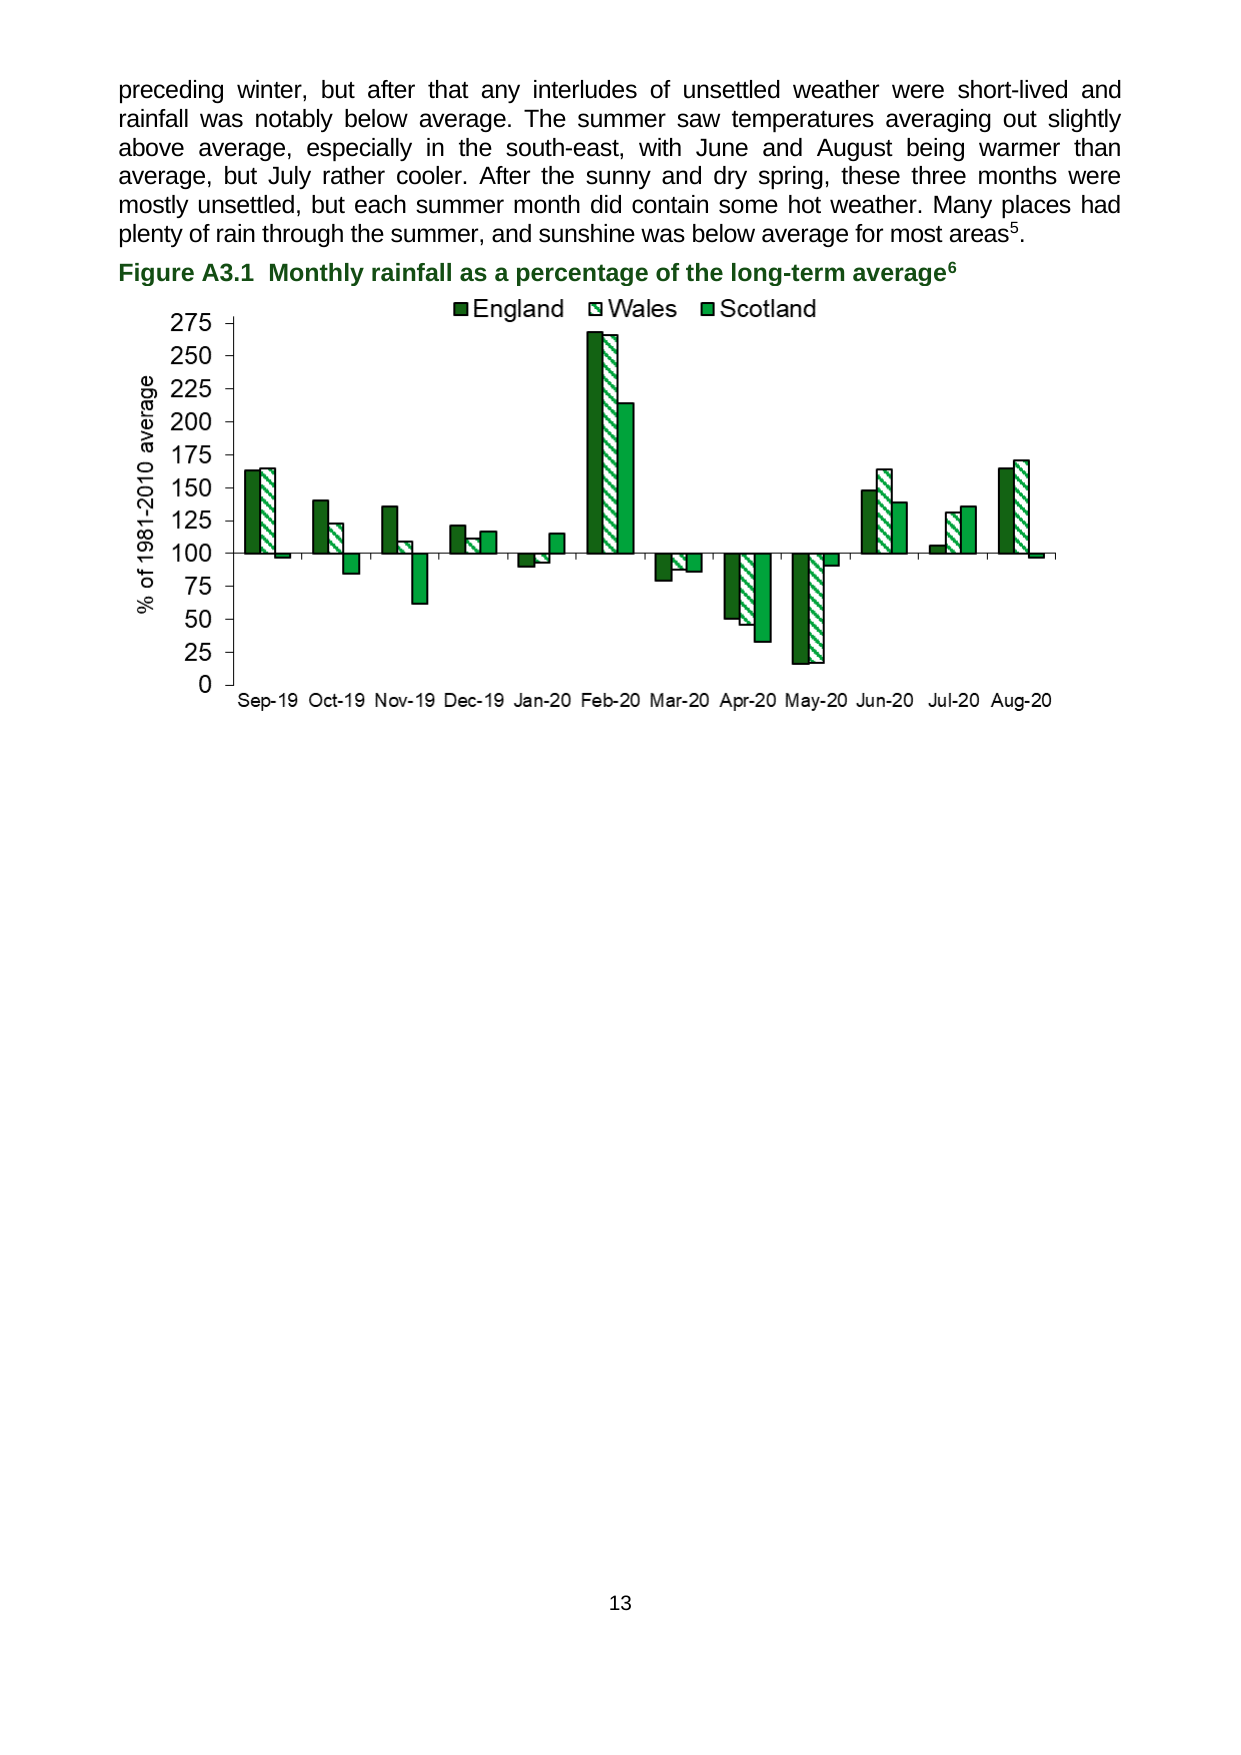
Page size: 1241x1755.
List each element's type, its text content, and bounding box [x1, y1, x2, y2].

text preceding winter, but after that any interludes of unsettled weather were short-lived and rainfall was notably below average. The summer saw temperatures averaging out slightly above average, especially in the south-east, with June and August being warmer than average, but July rather cooler. After the sunny and dry spring, these three months were mostly unsettled, but each summer month did contain some hot weather. Many places had plenty of rain through the summer, and sunshine was below average for most areas. [118, 75, 1122, 247]
subtitle Figure A3.1 Monthly rainfall as a percentage of the long-term average [118, 258, 1122, 287]
